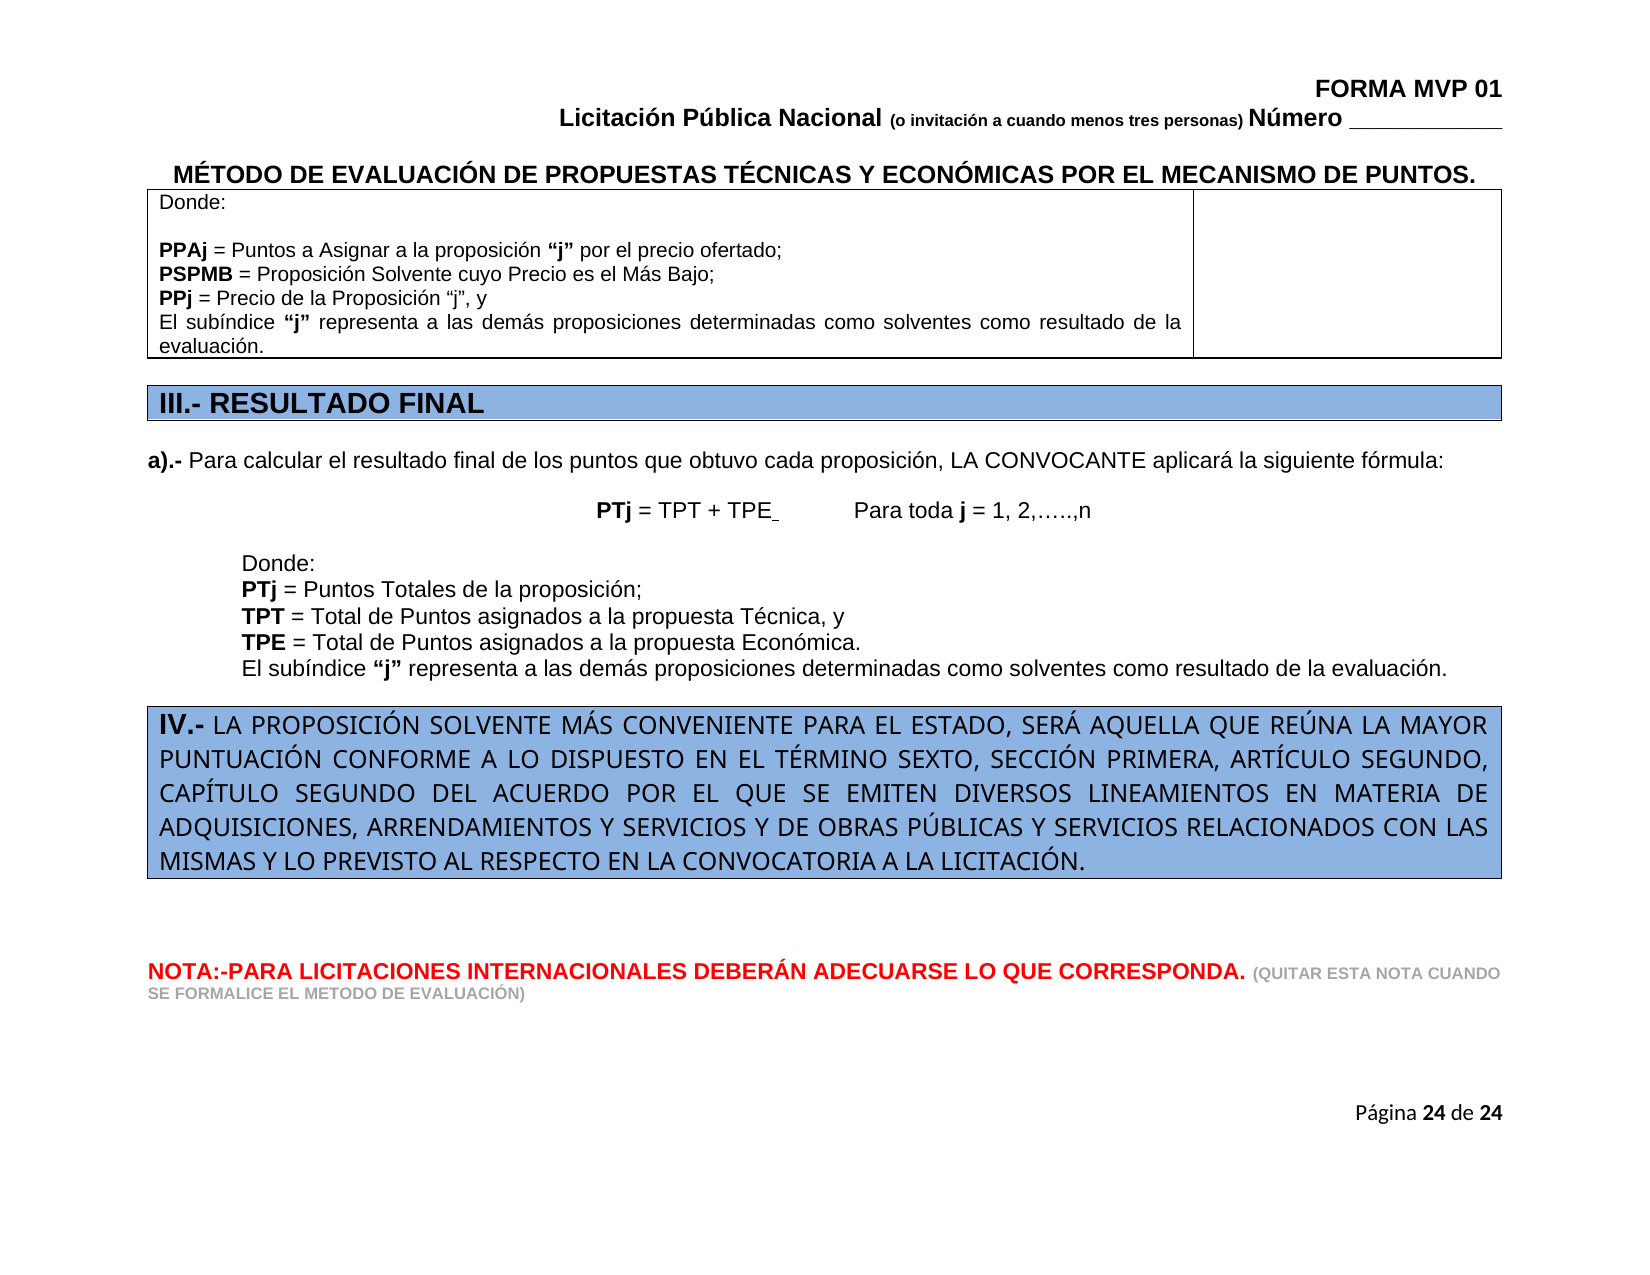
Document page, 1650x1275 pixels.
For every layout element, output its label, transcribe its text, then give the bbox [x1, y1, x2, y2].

text PTj = Puntos Totales de la proposición; [241, 576, 1502, 603]
table_header III.- RESULTADO FINAL [148, 386, 1501, 419]
table_cell Donde: PPAj = Puntos a Asignar a la proposición “j” por el precio ofertado; PSPMB = Proposición Solvente cuyo Precio es el Más Bajo; PPj = Precio de la Proposición “j”, y El subíndice “j” representa a las demás proposiciones determinadas como solventes como resultado de la evaluación. [148, 190, 1193, 357]
text a).- Para calcular el resultado final de los puntos que obtuvo cada proposición, LA CONVOCANTE aplicará la siguiente fórmula: [148, 447, 1502, 473]
text TPT = Total de Puntos asignados a la propuesta Técnica, y [241, 603, 1502, 629]
text El subíndice “j” representa a las demás proposiciones determinadas como solventes como resultado de la evaluación. [241, 655, 1502, 682]
text TPE = Total de Puntos asignados a la propuesta Económica. [241, 629, 1502, 655]
text Donde: [241, 550, 1502, 576]
table_cell [1194, 190, 1501, 357]
text PTj = TPT + TPE Para toda j = 1, 2,…..,n [148, 497, 1502, 523]
text NOTA:-PARA LICITACIONES INTERNACIONALES DEBERÁN ADECUARSE LO QUE CORRESPONDA. (QUITAR ESTA NOTA CUANDO SE FORMALICE EL METODO DE EVALUACIÓN) [148, 958, 1502, 1003]
table_header IV.- LA PROPOSICIÓN SOLVENTE MÁS CONVENIENTE PARA EL ESTADO, SERÁ AQUELLA QUE REÚNA LA MAYOR PUNTUACIÓN CONFORME A LO DISPUESTO EN EL TÉRMINO SEXTO, SECCIÓN PRIMERA, ARTÍCULO SEGUNDO, CAPÍTULO SEGUNDO DEL ACUERDO POR EL QUE SE EMITEN DIVERSOS LINEAMIENTOS EN MATERIA DE ADQUISICIONES, ARRENDAMIENTOS Y SERVICIOS Y DE OBRAS PÚBLICAS Y SERVICIOS RELACIONADOS CON LAS MISMAS Y LO PREVISTO AL RESPECTO EN LA CONVOCATORIA A LA LICITACIÓN. [148, 707, 1501, 878]
